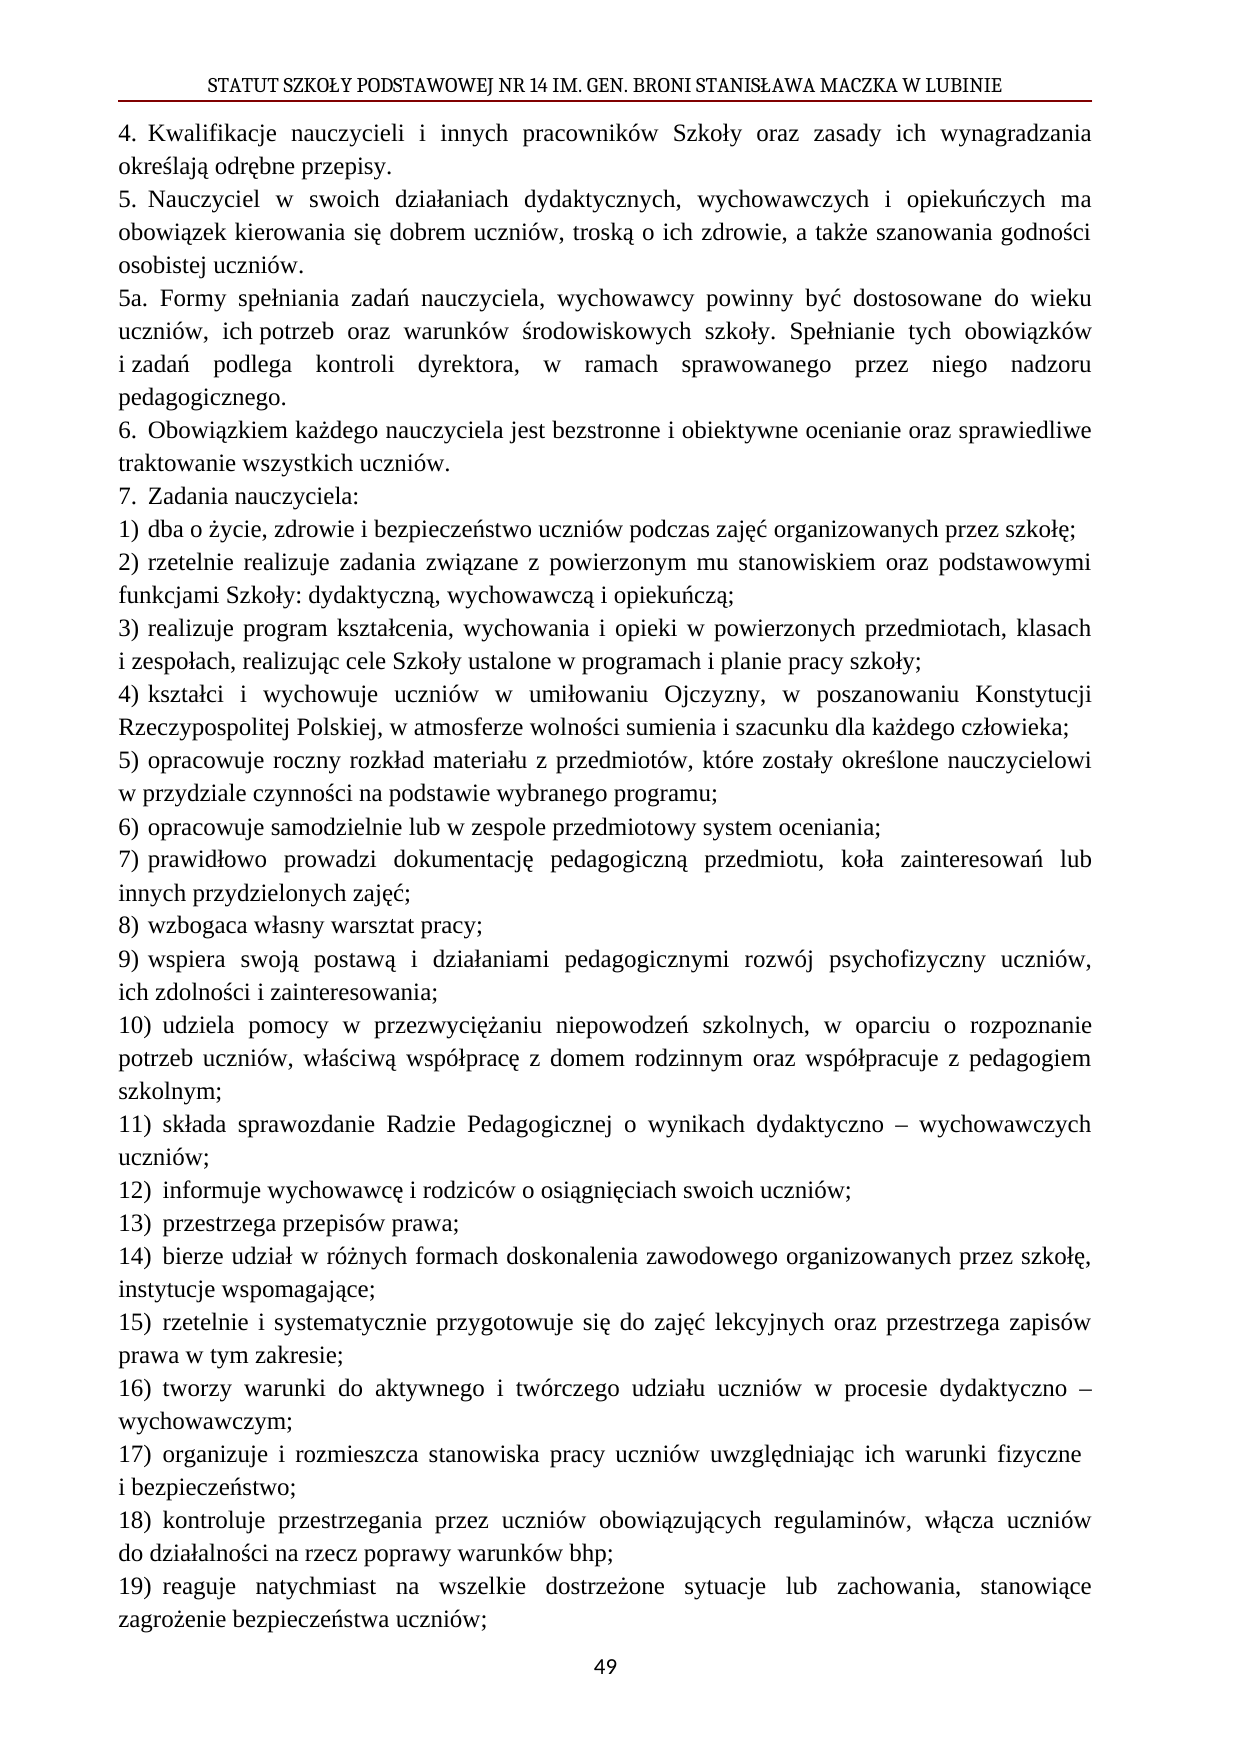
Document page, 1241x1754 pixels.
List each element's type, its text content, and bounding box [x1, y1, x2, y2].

list informuje wychowawcę i rodziców o osiągnięciach swoich uczniów; [118, 1175, 1092, 1203]
list bierze udział w różnych formach doskonalenia zawodowego organizowanych przez szkołę, instytucje wspomagające; [118, 1241, 1092, 1303]
text 5a. Formy spełniania zadań nauczyciela, wychowawcy powinny być dostosowane do wieku uczniów, ich potrzeb oraz warunków środowiskowych szkoły. Spełnianie tych obowiązków i zadań podlega kontroli dyrektora, w ramach sprawowanego przez niego nadzoru pedagogicznego. [118, 283, 1092, 411]
list organizuje i rozmieszcza stanowiska pracy uczniów uwzględniając ich warunki fizyczne i bezpieczeństwo; [118, 1439, 1092, 1501]
list opracowuje samodzielnie lub w zespole przedmiotowy system oceniania; [118, 812, 1092, 840]
list udziela pomocy w przezwyciężaniu niepowodzeń szkolnych, w oparciu o rozpoznanie potrzeb uczniów, właściwą współpracę z domem rodzinnym oraz współpracuje z pedagogiem szkolnym; [118, 1010, 1092, 1104]
list reaguje natychmiast na wszelkie dostrzeżone sytuacje lub zachowania, stanowiące zagrożenie bezpieczeństwa uczniów; [118, 1571, 1092, 1633]
list przestrzega przepisów prawa; [118, 1208, 1092, 1237]
list Obowiązkiem każdego nauczyciela jest bezstronne i obiektywne ocenianie oraz sprawiedliwe traktowanie wszystkich uczniów. [118, 415, 1092, 477]
list kontroluje przestrzegania przez uczniów obowiązujących regulaminów, włącza uczniów do działalności na rzecz poprawy warunków bhp; [118, 1505, 1092, 1567]
list wzbogaca własny warsztat pracy; [118, 911, 1092, 939]
list kształci i wychowuje uczniów w umiłowaniu Ojczyzny, w poszanowaniu Konstytucji Rzeczypospolitej Polskiej, w atmosferze wolności sumienia i szacunku dla każdego człowieka; [118, 679, 1092, 741]
list tworzy warunki do aktywnego i twórczego udziału uczniów w procesie dydaktyczno – wychowawczym; [118, 1373, 1092, 1435]
list Nauczyciel w swoich działaniach dydaktycznych, wychowawczych i opiekuńczych ma obowiązek kierowania się dobrem uczniów, troską o ich zdrowie, a także szanowania godności osobistej uczniów. [118, 184, 1092, 279]
list realizuje program kształcenia, wychowania i opieki w powierzonych przedmiotach, klasach i zespołach, realizując cele Szkoły ustalone w programach i planie pracy szkoły; [118, 613, 1092, 675]
list dba o życie, zdrowie i bezpieczeństwo uczniów podczas zajęć organizowanych przez szkołę; [118, 514, 1092, 543]
list składa sprawozdanie Radzie Pedagogicznej o wynikach dydaktyczno – wychowawczych uczniów; [118, 1109, 1092, 1171]
list rzetelnie realizuje zadania związane z powierzonym mu stanowiskiem oraz podstawowymi funkcjami Szkoły: dydaktyczną, wychowawczą i opiekuńczą; [118, 547, 1092, 609]
list rzetelnie i systematycznie przygotowuje się do zajęć lekcyjnych oraz przestrzega zapisów prawa w tym zakresie; [118, 1307, 1092, 1369]
list prawidłowo prowadzi dokumentację pedagogiczną przedmiotu, koła zainteresowań lub innych przydzielonych zajęć; [118, 844, 1092, 906]
list wspiera swoją postawą i działaniami pedagogicznymi rozwój psychofizyczny uczniów, ich zdolności i zainteresowania; [118, 944, 1092, 1005]
list Kwalifikacje nauczycieli i innych pracowników Szkoły oraz zasady ich wynagradzania określają odrębne przepisy. [118, 118, 1092, 180]
list opracowuje roczny rozkład materiału z przedmiotów, które zostały określone nauczycielowi w przydziale czynności na podstawie wybranego programu; [118, 746, 1092, 807]
list Zadania nauczyciela: [118, 481, 1092, 510]
